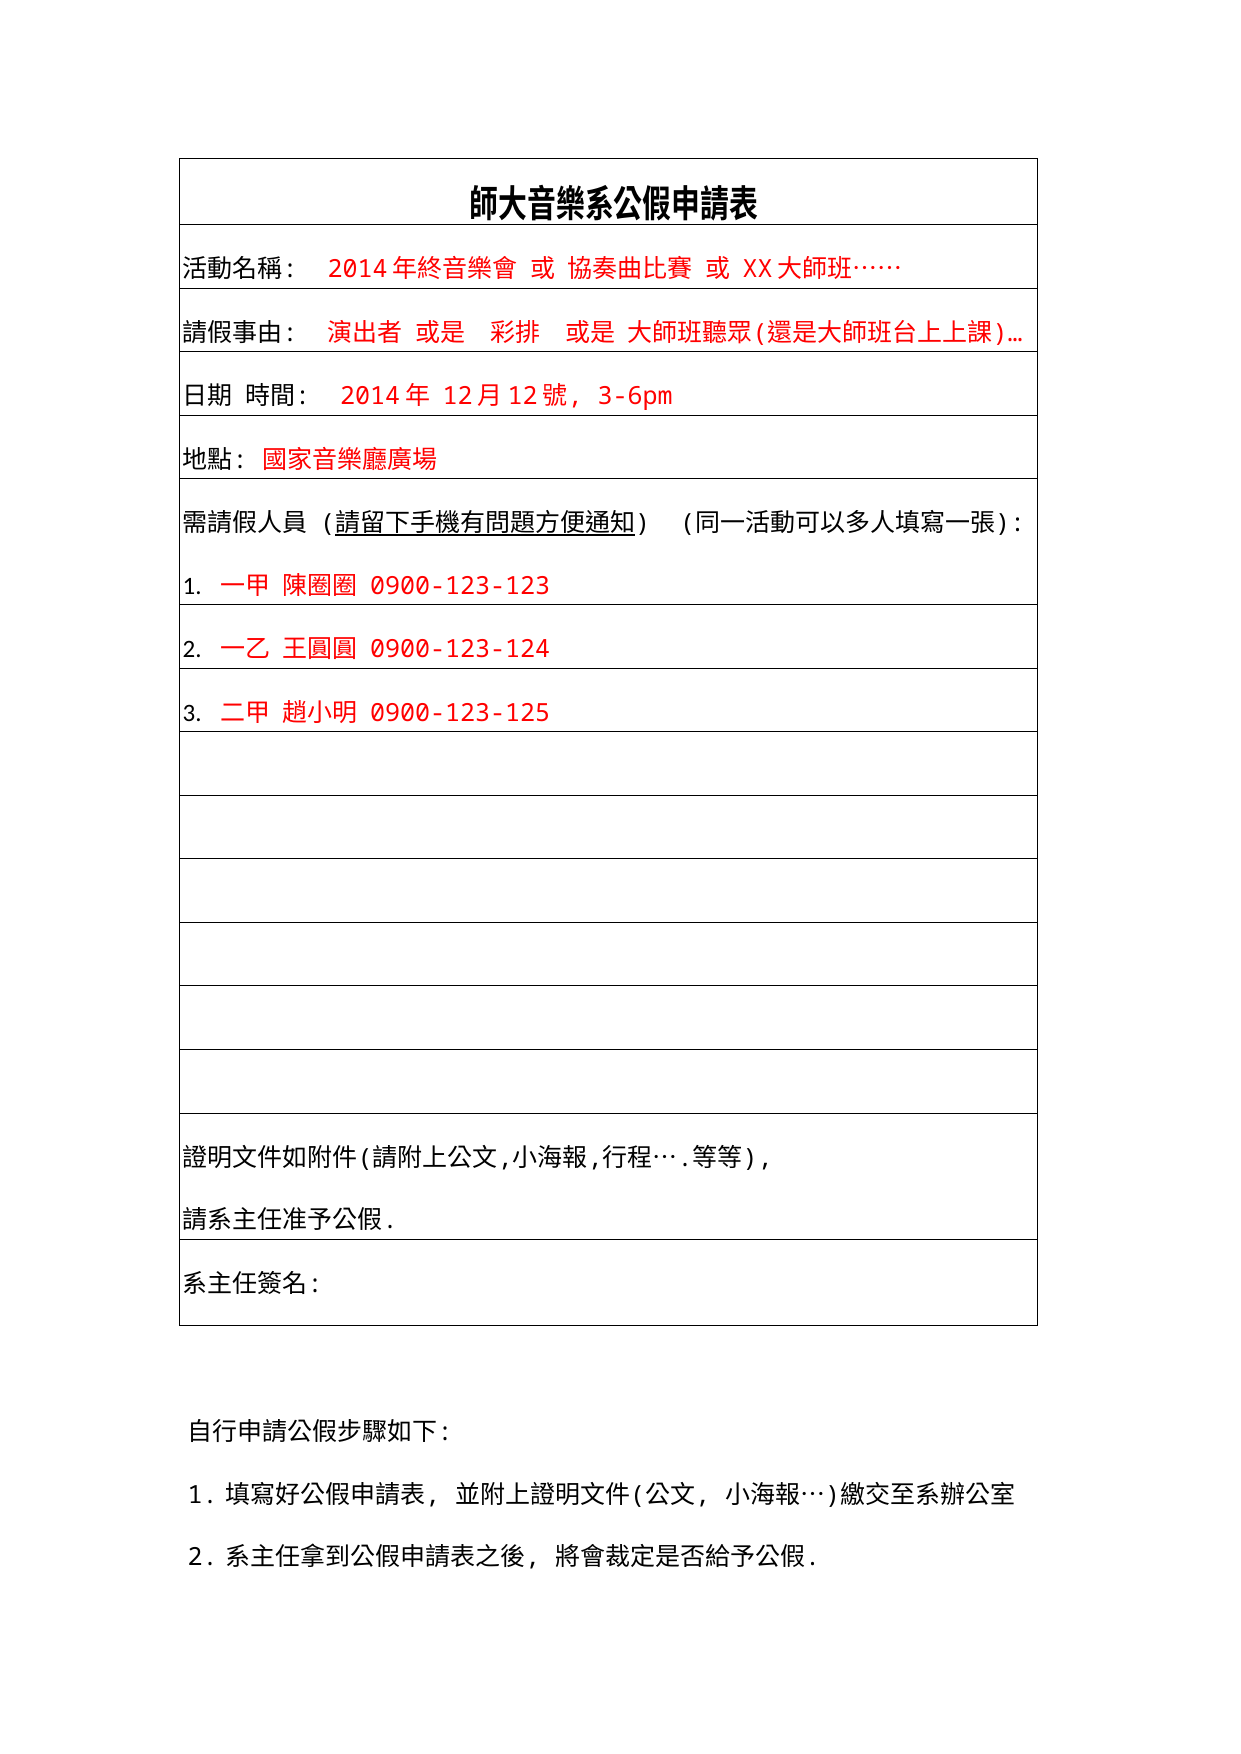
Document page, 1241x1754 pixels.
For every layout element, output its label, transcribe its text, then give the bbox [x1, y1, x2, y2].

table_cell [180, 923, 1037, 985]
table_cell 系主任簽名: [180, 1240, 1037, 1324]
table_cell 地點: 國家音樂廳廣場 [180, 416, 1037, 478]
table_cell 活動名稱: 2014年終音樂會 或 協奏曲比賽 或 XX大師班…… [180, 225, 1037, 287]
table_cell 一乙 王圓圓 0900-123-124 [180, 605, 1037, 668]
table_cell [180, 1050, 1037, 1112]
table_cell [180, 732, 1037, 795]
table_cell 二甲 趙小明 0900-123-125 [180, 669, 1037, 731]
table_cell 請假事由: 演出者 或是 彩排 或是 大師班聽眾(還是大師班台上上課)… [180, 289, 1037, 351]
table_cell 需請假人員 (請留下手機有問題方便通知) (同一活動可以多人填寫一張): 一甲 陳圈圈 0900-123-123 [180, 479, 1037, 604]
list 系主任拿到公假申請表之後, 將會裁定是否給予公假. [187, 1513, 1053, 1576]
table_cell [180, 859, 1037, 922]
table_header 師大音樂系公假申請表 [180, 159, 1037, 224]
table_cell 日期 時間: 2014年 12月12號, 3-6pm [180, 352, 1037, 414]
table_cell 證明文件如附件(請附上公文,小海報,行程….等等), 請系主任准予公假. [180, 1114, 1037, 1238]
text 自行申請公假步驟如下: [187, 1388, 1053, 1451]
table_cell [180, 986, 1037, 1049]
list 填寫好公假申請表, 並附上證明文件(公文, 小海報…)繳交至系辦公室 [187, 1451, 1053, 1513]
table_cell [180, 796, 1037, 858]
